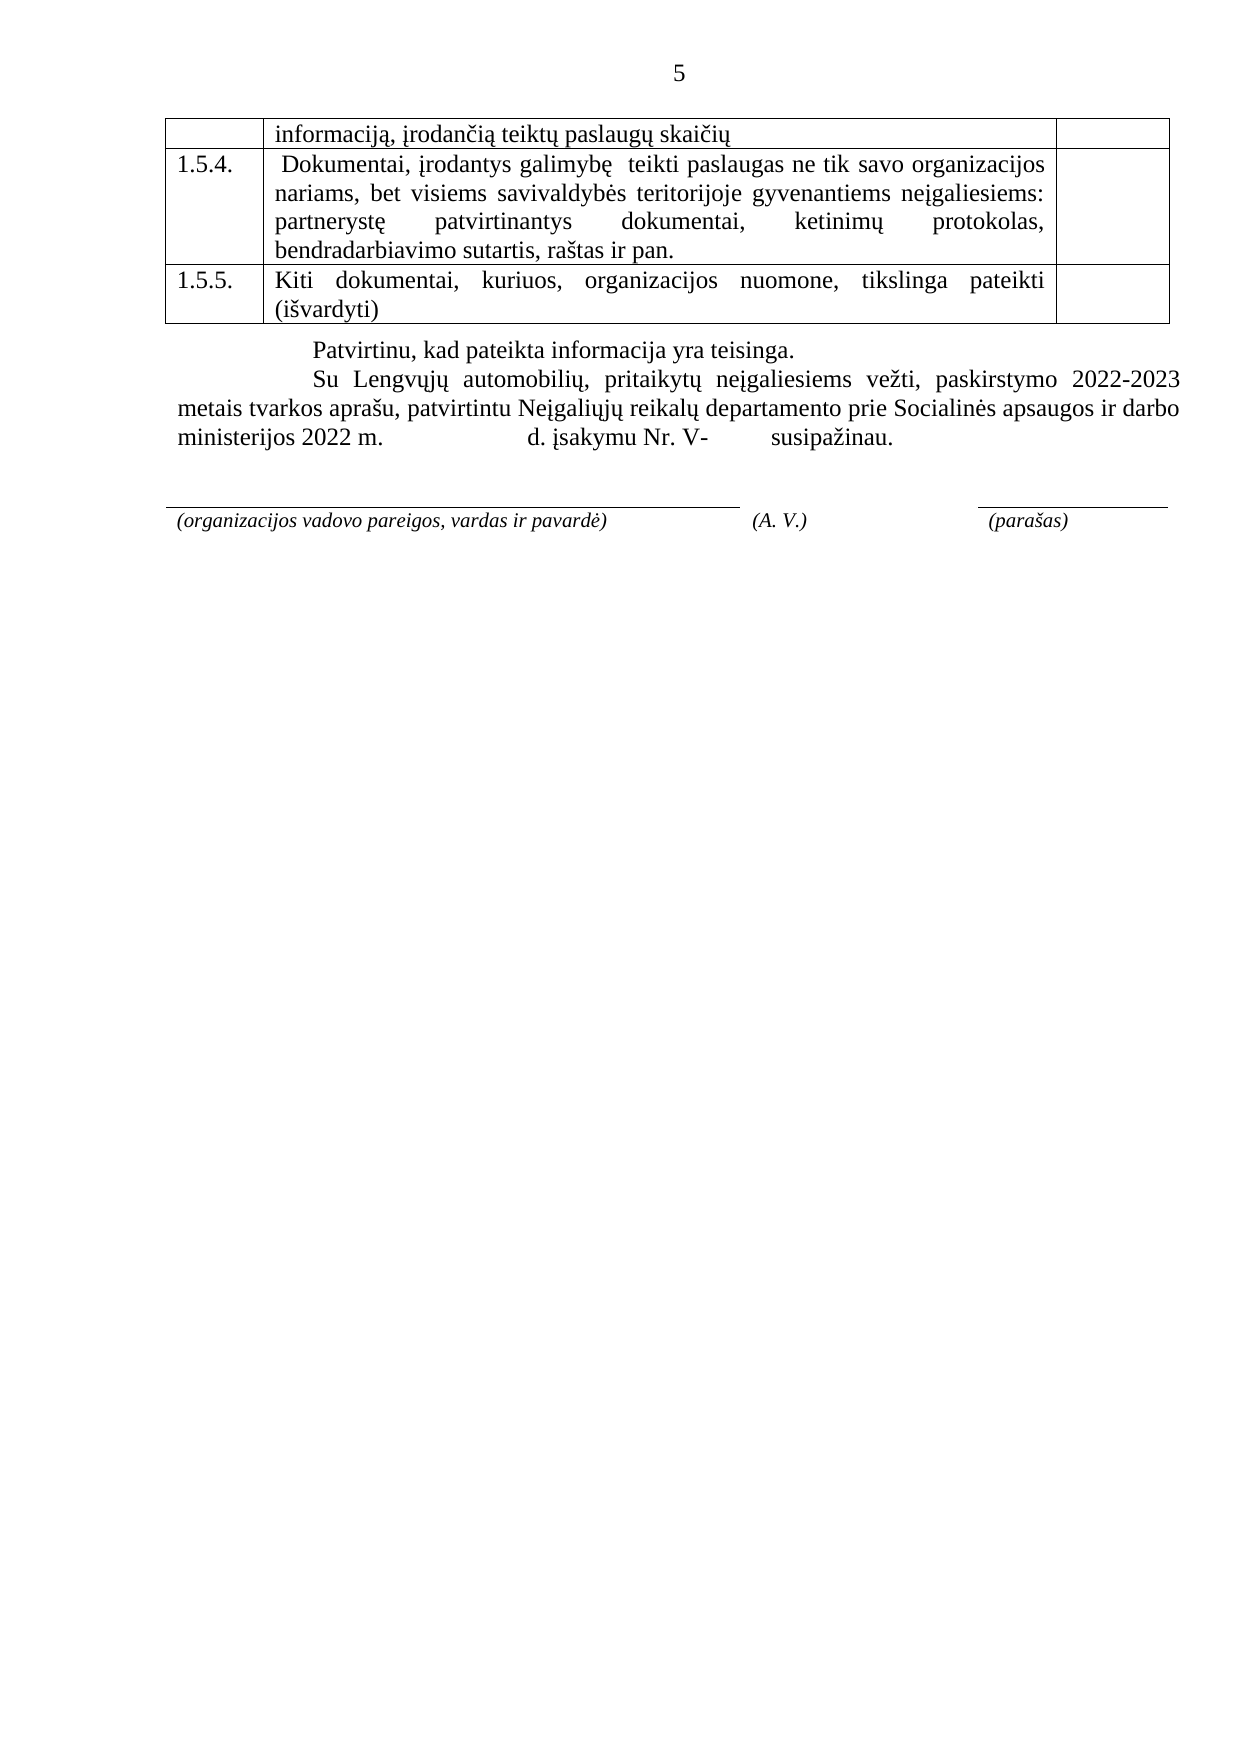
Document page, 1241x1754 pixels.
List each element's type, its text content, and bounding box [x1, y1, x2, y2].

table_header [978, 480, 1168, 507]
table_cell [1057, 265, 1169, 322]
table_cell (A. V.) [741, 508, 977, 532]
text Su Lengvųjų automobilių, pritaikytų neįgaliesiems vežti, paskirstymo 2022-2023 metais tvarkos aprašu, patvirtintu Neįgaliųjų reikalų departamento prie Socialinės apsaugos ir darbo ministerijos 2022 m. d. įsakymu Nr. V- susipažinau. [177, 364, 1181, 451]
table_cell 1.5.4. [166, 149, 263, 264]
text Patvirtinu, kad pateikta informacija yra teisinga. [177, 336, 1181, 364]
table_cell (parašas) [978, 508, 1168, 532]
table_header [741, 480, 977, 507]
table_cell Dokumentai, įrodantys galimybę teikti paslaugas ne tik savo organizacijos nariams, bet visiems savivaldybės teritorijoje gyvenantiems neįgaliesiems: partnerystę patvirtinantys dokumentai, ketinimų protokolas, bendradarbiavimo sutartis, raštas ir pan. [264, 149, 1056, 264]
table_cell [166, 119, 263, 148]
table_cell [1057, 149, 1169, 264]
table_cell 1.5.5. [166, 265, 263, 322]
table_cell (organizacijos vadovo pareigos, vardas ir pavardė) [166, 508, 740, 532]
table_cell Kiti dokumentai, kuriuos, organizacijos nuomone, tikslinga pateikti (išvardyti) [264, 265, 1056, 322]
table_header [166, 480, 740, 507]
table_cell [1057, 119, 1169, 148]
table_cell informaciją, įrodančią teiktų paslaugų skaičių [264, 119, 1056, 148]
